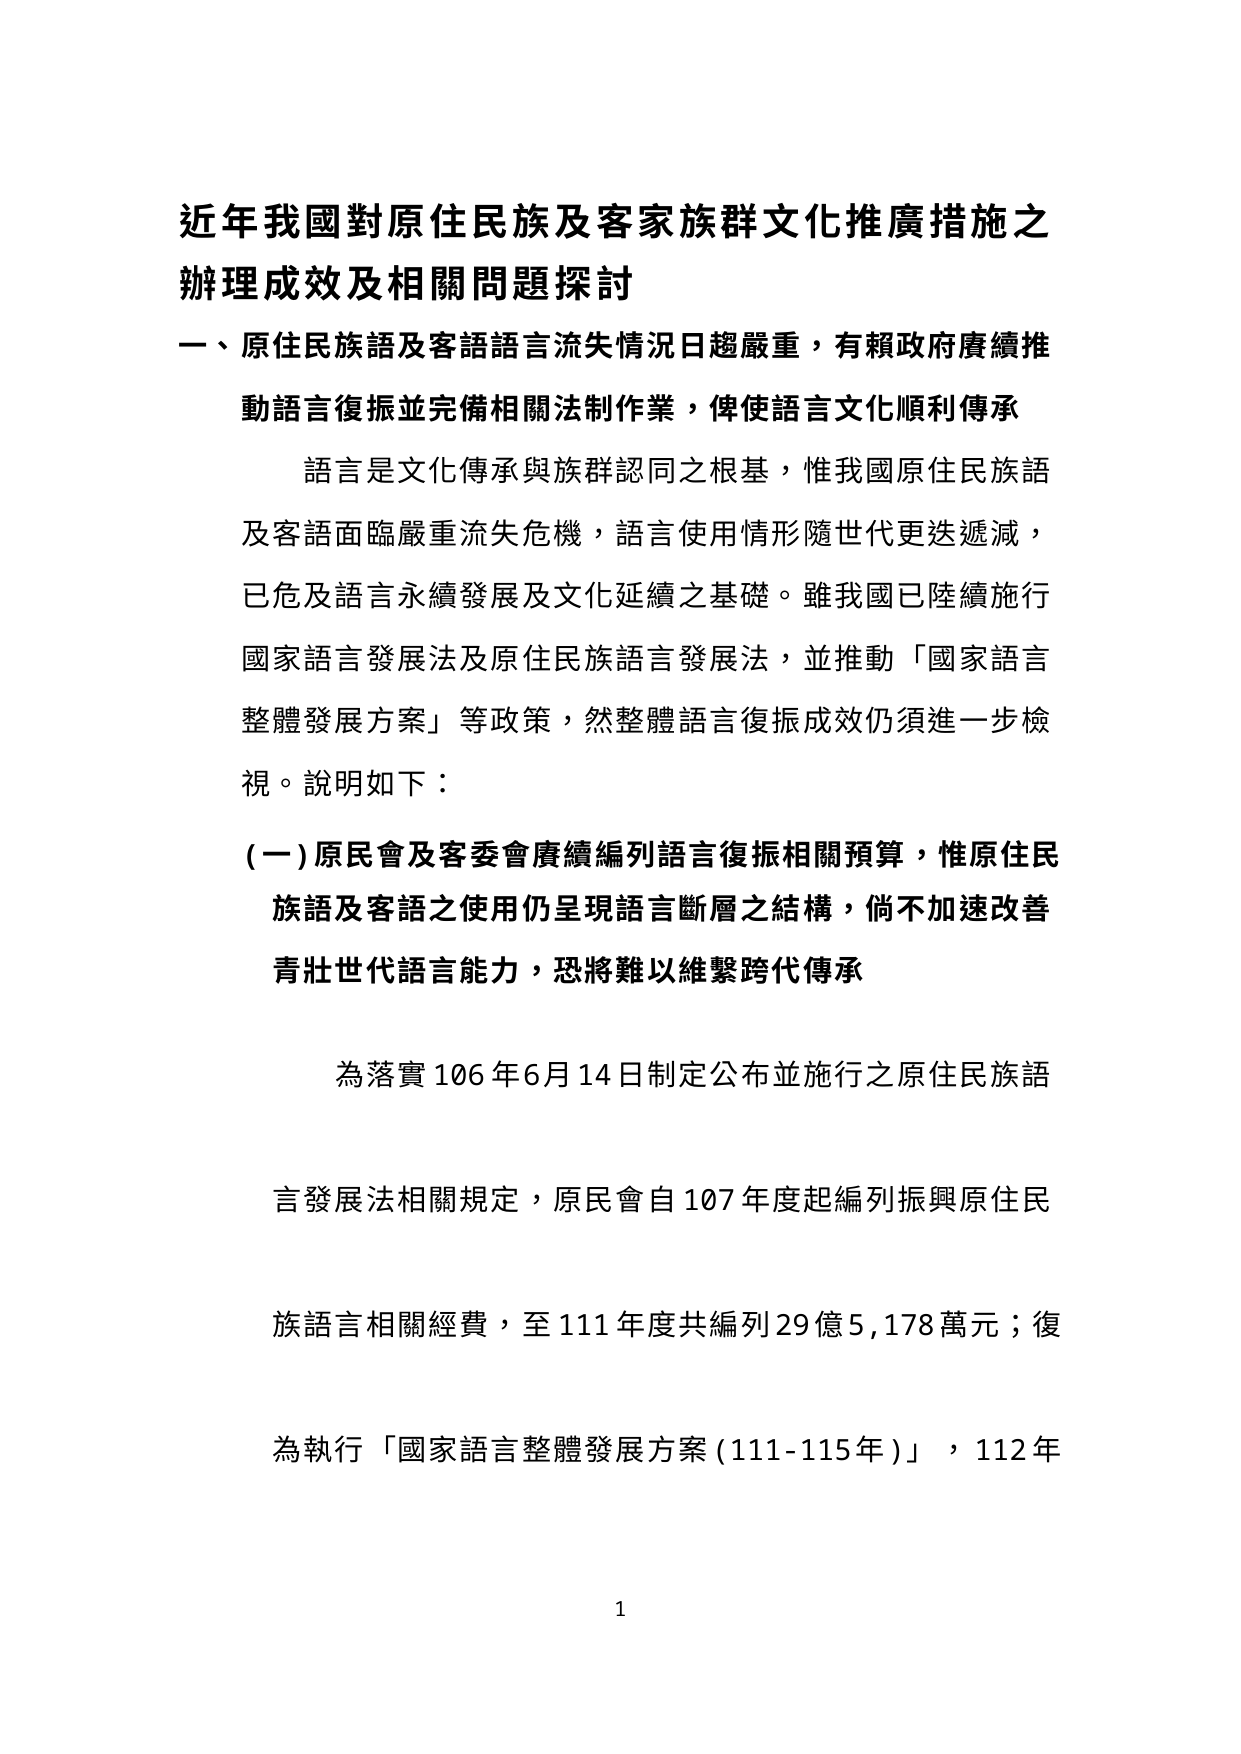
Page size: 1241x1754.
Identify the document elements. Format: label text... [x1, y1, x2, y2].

text 語言是文化傳承與族群認同之根基，惟我國原住民族語及客語面臨嚴重流失危機，語言使用情形隨世代更迭遞減，已危及語言永續發展及文化延續之基礎。雖我國已陸續施行國家語言發展法及原住民族語言發展法，並推動「國家語言整體發展方案」等政策，然整體語言復振成效仍須進一步檢視。說明如下： [236, 427, 1063, 802]
text (一)原民會及客委會賡續編列語言復振相關預算，惟原住民族語及客語之使用仍呈現語言斷層之結構，倘不加速改善青壯世代語言能力，恐將難以維繫跨代傳承 [236, 802, 1063, 990]
text 為落實106年6月14日制定公布並施行之原住民族語言發展法相關規定，原民會自107年度起編列振興原住民族語言相關經費，至111年度共編列29億5,178萬元；復為執行「國家語言整體發展方案(111-115年)」，112年 [266, 990, 1063, 1490]
text 近年我國對原住民族及客家族群文化推廣措施之辦理成效及相關問題探討 [177, 177, 1063, 302]
text 一、原住民族語及客語語言流失情況日趨嚴重，有賴政府賡續推動語言復振並完備相關法制作業，俾使語言文化順利傳承 [177, 302, 1063, 427]
